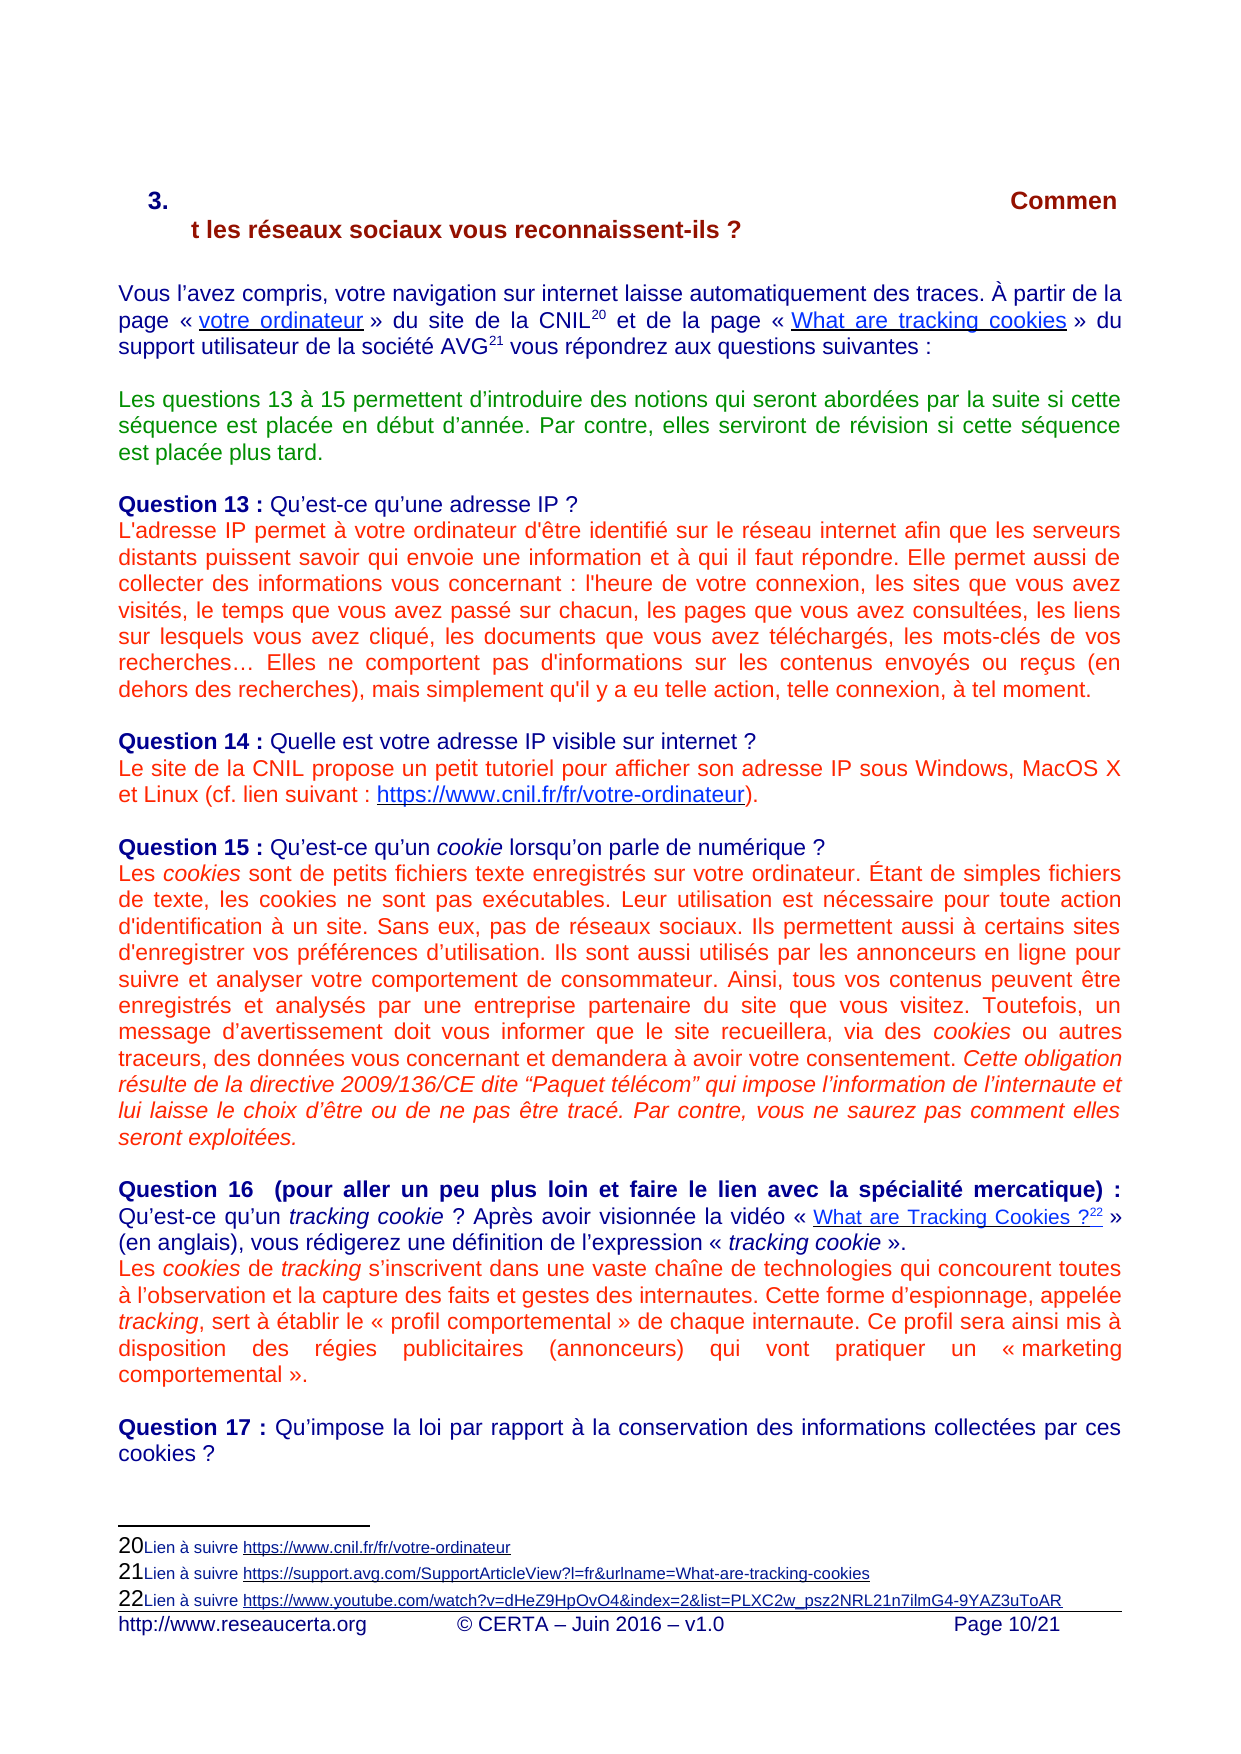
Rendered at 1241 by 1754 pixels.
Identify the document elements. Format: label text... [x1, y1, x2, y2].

text Question 17 : Qu’impose la loi par rapport à la conservation des informations collectées par ces cookies ? [118, 1413, 1122, 1466]
text Les cookies sont de petits fichiers texte enregistrés sur votre ordinateur. Étant de simples fichiers de texte, les cookies ne sont pas exécutables. Leur utilisation est nécessaire pour toute action d'identification à un site. Sans eux, pas de réseaux sociaux. Ils permettent aussi à certains sites d'enregistrer vos préférences d’utilisation. Ils sont aussi utilisés par les annonceurs en ligne pour suivre et analyser votre comportement de consommateur. Ainsi, tous vos contenus peuvent être enregistrés et analysés par une entreprise partenaire du site que vous visitez. Toutefois, un message d’avertissement doit vous informer que le site recueillera, via des cookies ou autres traceurs, des données vous concernant et demandera à avoir votre consentement. Cette obligation résulte de la directive 2009/136/CE dite “Paquet télécom” qui impose l’information de l’internaute et lui laisse le choix d’être ou de ne pas être tracé. Par contre, vous ne saurez pas comment elles seront exploitées. [118, 860, 1122, 1150]
text Lien à suivre https://www.youtube.com/watch?v=dHeZ9HpOvO4&index=2&list=PLXC2w_psz2NRL21n7ilmG4-9YAZ3uToAR [118, 1584, 1122, 1611]
text Lien à suivre https://www.cnil.fr/fr/votre-ordinateur [118, 1532, 1122, 1558]
text L'adresse IP permet à votre ordinateur d'être identifié sur le réseau internet afin que les serveurs distants puissent savoir qui envoie une information et à qui il faut répondre. Elle permet aussi de collecter des informations vous concernant : l'heure de votre connexion, les sites que vous avez visités, le temps que vous avez passé sur chacun, les pages que vous avez consultées, les liens sur lesquels vous avez cliqué, les documents que vous avez téléchargés, les mots-clés de vos recherches… Elles ne comportent pas d'informations sur les contenus envoyés ou reçus (en dehors des recherches), mais simplement qu'il y a eu telle action, telle connexion, à tel moment. [118, 517, 1122, 702]
text Le site de la CNIL propose un petit tutoriel pour afficher son adresse IP sous Windows, MacOS X et Linux (cf. lien suivant : https://www.cnil.fr/fr/votre-ordinateur). [118, 755, 1122, 807]
text Question 15 : Qu’est-ce qu’un cookie lorsqu’on parle de numérique ? [118, 834, 1122, 860]
text Question 14 : Quelle est votre adresse IP visible sur internet ? [118, 728, 1122, 755]
text Question 13 : Qu’est-ce qu’une adresse IP ? [118, 491, 1122, 517]
text Lien à suivre https://support.avg.com/SupportArticleView?l=fr&urlname=What-are-tracking-cookies [118, 1558, 1122, 1584]
text Vous l’avez compris, votre navigation sur internet laisse automatiquement des traces. À partir de la page « votre ordinateur » du site de la CNIL et de la page « What are tracking cookies » du support utilisateur de la société AVG vous répondrez aux questions suivantes : [118, 280, 1122, 359]
text Question 16 (pour aller un peu plus loin et faire le lien avec la spécialité mercatique) : Qu’est-ce qu’un tracking cookie ? Après avoir visionnée la vidéo « What are Tracking Cookies ? » (en anglais), vous rédigerez une définition de l’expression « tracking cookie ». [118, 1176, 1122, 1255]
text Les questions 13 à 15 permettent d’introduire des notions qui seront abordées par la suite si cette séquence est placée en début d’année. Par contre, elles serviront de révision si cette séquence est placée plus tard. [118, 386, 1122, 465]
text Les cookies de tracking s’inscrivent dans une vaste chaîne de technologies qui concourent toutes à l’observation et la capture des faits et gestes des internautes. Cette forme d’espionnage, appelée tracking, sert à établir le « profil comportemental » de chaque internaute. Ce profil sera ainsi mis à disposition des régies publicitaires (annonceurs) qui vont pratiquer un « marketing comportemental ». [118, 1255, 1122, 1387]
list Comment les réseaux sociaux vous reconnaissent-ils ? [148, 186, 1122, 244]
